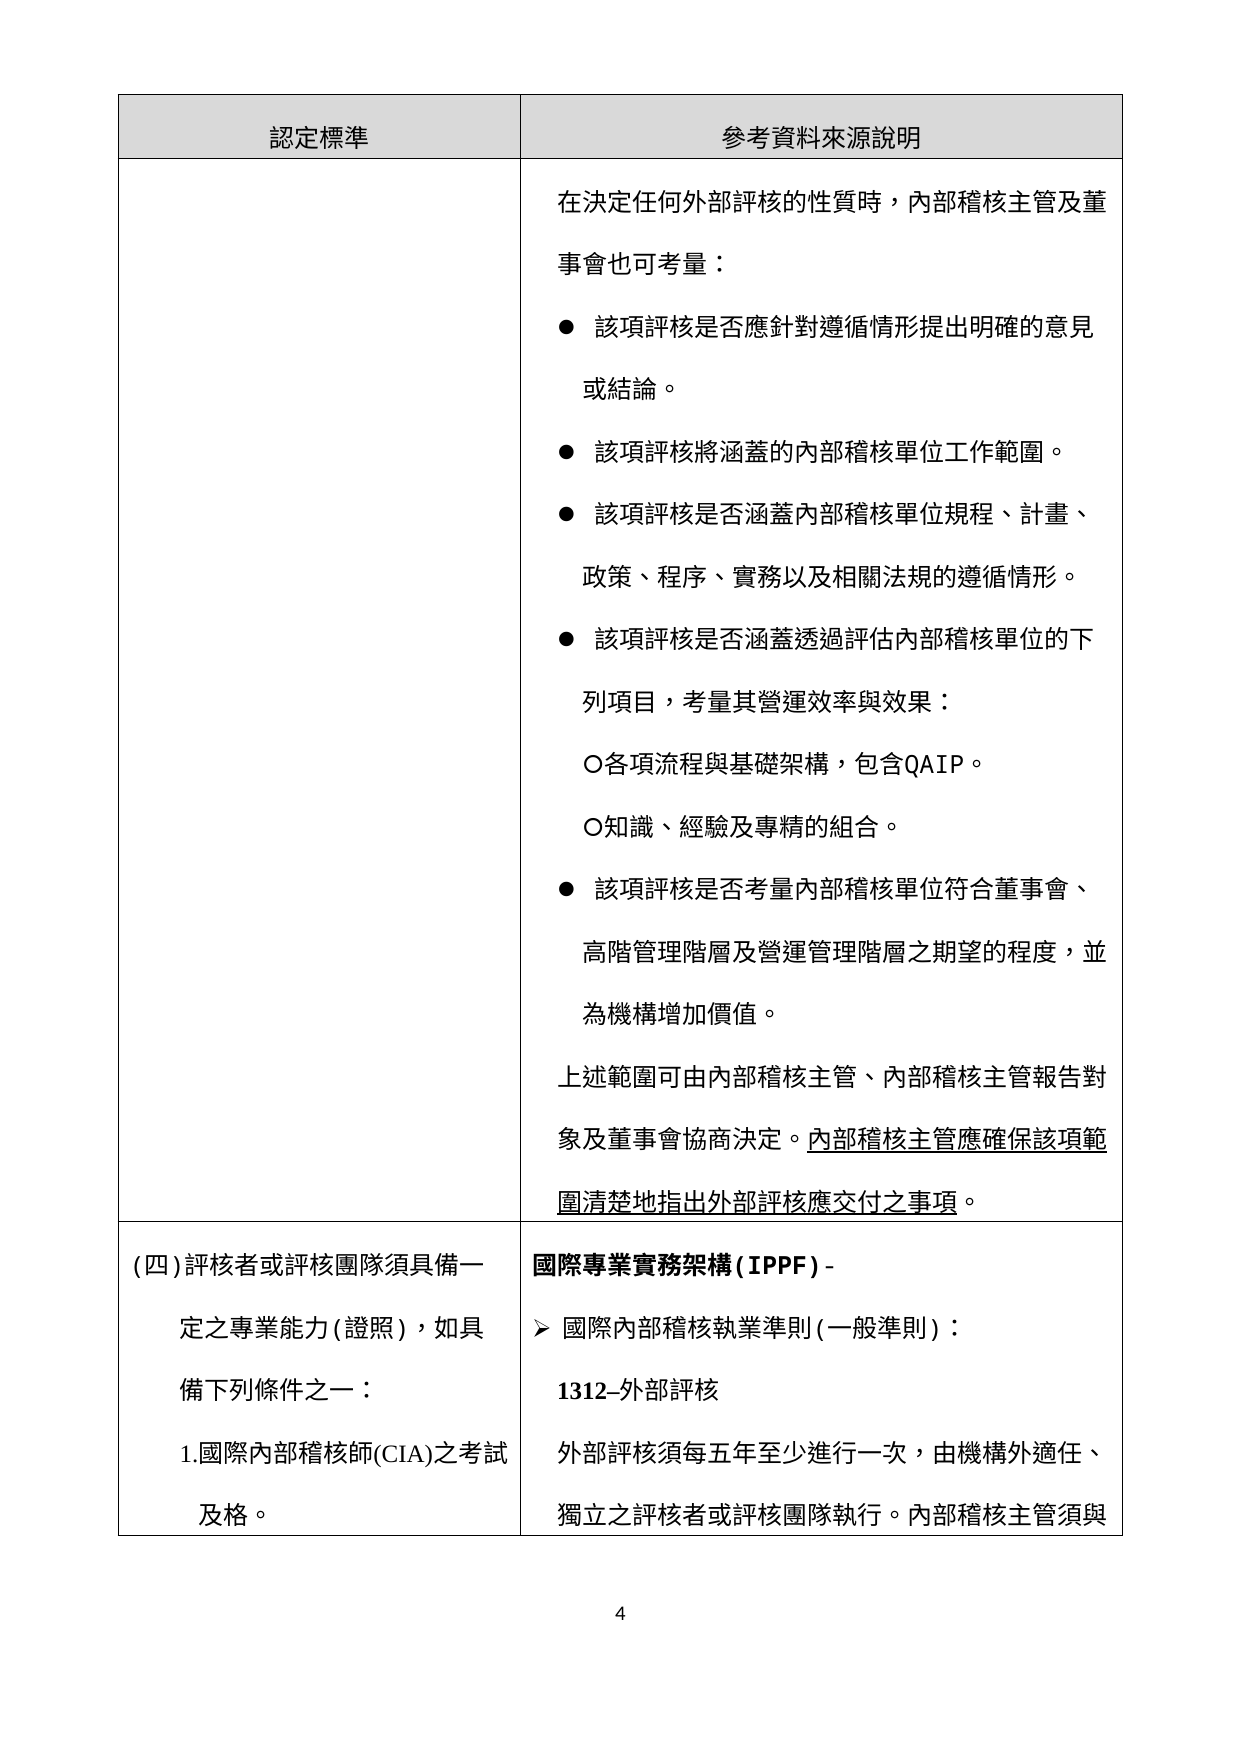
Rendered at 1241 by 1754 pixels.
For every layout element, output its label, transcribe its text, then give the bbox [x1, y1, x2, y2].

table_cell [119, 159, 520, 1221]
table_cell 在決定任何外部評核的性質時，內部稽核主管及董事會也可考量： 該項評核是否應針對遵循情形提出明確的意見或結論。 該項評核將涵蓋的內部稽核單位工作範圍。 該項評核是否涵蓋內部稽核單位規程、計畫、政策、程序、實務以及相關法規的遵循情形。 該項評核是否涵蓋透過評估內部稽核單位的下列項目，考量其營運效率與效果： 各項流程與基礎架構，包含QAIP。 知識、經驗及專精的組合。 該項評核是否考量內部稽核單位符合董事會、高階管理階層及營運管理階層之期望的程度，並為機構增加價值。 上述範圍可由內部稽核主管、內部稽核主管報告對象及董事會協商決定。內部稽核主管應確保該項範圍清楚地指出外部評核應交付之事項。 [521, 159, 1122, 1221]
table_cell 國際專業實務架構(IPPF)- 國際內部稽核執業準則(一般準則)： 1312–外部評核 外部評核須每五年至少進行一次，由機構外適任、獨立之評核者或評核團隊執行。內部稽核主管須與董事會討論： 外部評核者或評核團隊之資格及獨立性，包含潛在之利害衝突。 解釋： 適任之評核者或評核團隊展現其專精於兩個領域：內部稽核專業實務及外部評核過程。專精可透過經驗及理論學習之綜合，予以展現。在類似規模、複雜度、部門或產業之機構所獲得之經驗，優於較不攸關之經驗。若使用評核團隊，並非該團隊所有成員需要具備全部之能力，而是整個團隊適任。內部稽核主管應用專業判斷，以評估評核者或評核團隊是否展現適任所需之專精。 實務諮詢 1312-1：外部評核： 評核者/評核團隊 內部稽核主管應與內部稽核主管報告對象及董事會商量選定合格、獨立的外部評核者或評核團隊。評核者/評核團隊應具備兩個主要領域的能力： 內部稽核專業實務，包含深入了解IPPF。 外部品質評核過程。 優先的資格與能力包含： 適任、通過認證的內部稽核專業人員，例如內部稽核師(CIA)。 深入了解最新的IPPF。 了解內部稽核最佳實務。 至少具備最近三年的高階內部稽核實務經驗，其展現對於IPPF的運作知識及應用。 此外，評核團隊領導者及獨立驗證者的優先能力可能包含： 經由先前外部品質評核工作所獲得的額外能力與經驗，及/或通過IIA品質評核訓練課程或類似訓練。 內部稽核主管或相當的高階內部稽核管理經驗。 相關的技術性專精及產業經驗。 [521, 1222, 1122, 1535]
table_header 認定標準 [119, 95, 520, 158]
table_cell (四)評核者或評核團隊須具備一定之專業能力(證照)，如具備下列條件之一： 1.國際內部稽核師(CIA)之考試及格。 2.曾參加銀行主管機關認定機構舉辦之稽核人員研習班六十小時以上課程，並經考試及格且取得結業證書。 3.取得銀行主管機關認定機構舉辦之銀行內部控制與內部稽核制度測驗考試合格證書。 4.曾擔任銀行內部稽核單位之稽核人員實際辦理內部稽核工作三年以上者。 5.具有三年以上銀行內部控制制度查核或金融檢查經驗。 [119, 1222, 520, 1535]
table_header 參考資料來源說明 [521, 95, 1122, 158]
